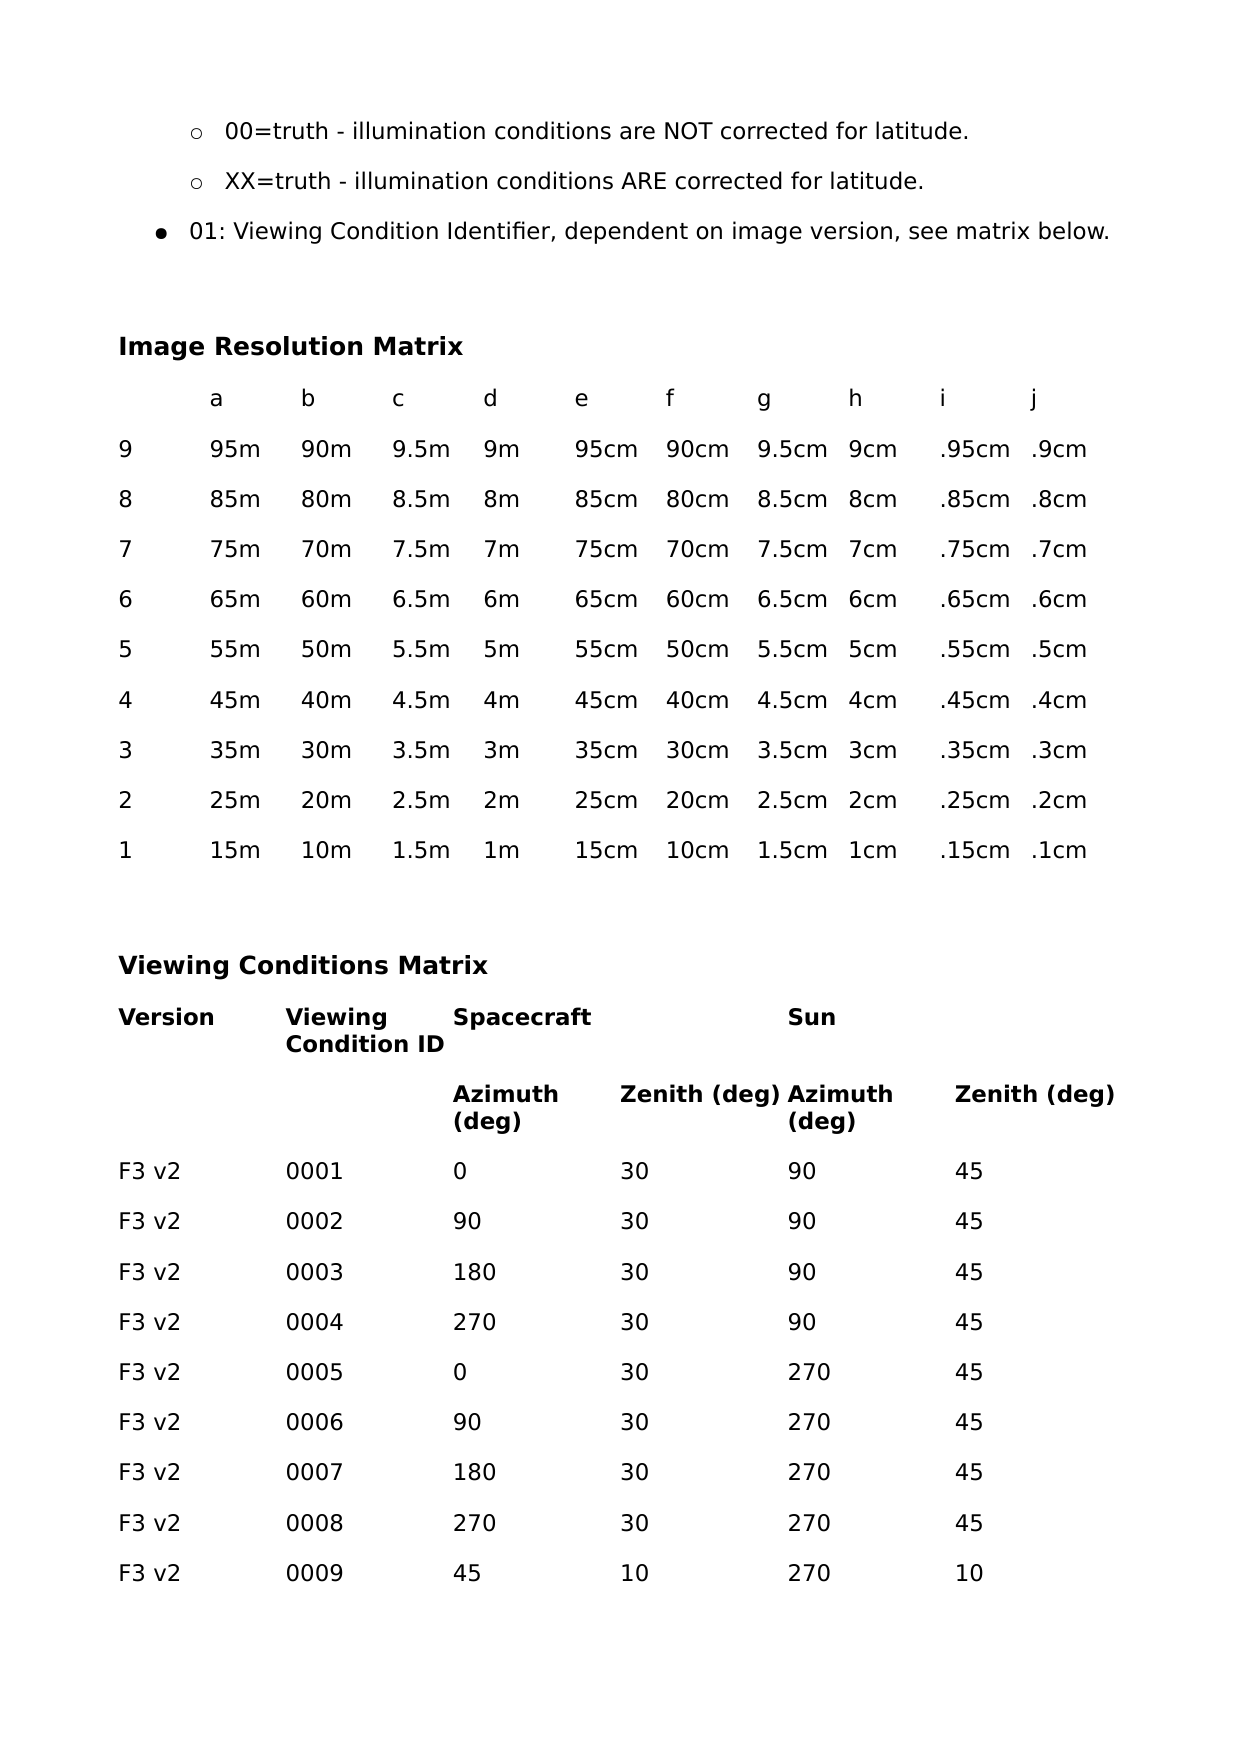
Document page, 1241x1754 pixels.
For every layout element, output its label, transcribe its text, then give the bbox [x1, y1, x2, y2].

table_cell F3 v2 [118, 1548, 285, 1598]
table_cell 90cm [666, 424, 757, 474]
table_cell 90 [453, 1398, 620, 1448]
table_cell 7cm [848, 525, 939, 575]
table_cell 9.5m [392, 424, 483, 474]
table_cell 70m [301, 525, 392, 575]
table_header h [848, 374, 939, 424]
table_cell 1m [483, 826, 574, 876]
table_cell 50cm [666, 625, 757, 675]
table_cell 60m [301, 575, 392, 625]
table_header d [483, 374, 574, 424]
table_cell 30 [620, 1147, 787, 1197]
table_cell .4cm [1031, 675, 1122, 725]
table_cell 8.5m [392, 474, 483, 524]
table_cell 20m [301, 776, 392, 826]
table_cell 45 [453, 1548, 620, 1598]
table_cell 90m [301, 424, 392, 474]
table_cell 5.5cm [757, 625, 848, 675]
table_cell 7.5m [392, 525, 483, 575]
table_cell .55cm [939, 625, 1031, 675]
table_cell 10 [620, 1548, 787, 1598]
table_cell 65m [209, 575, 301, 625]
table_cell 3m [483, 725, 574, 776]
table_cell .6cm [1031, 575, 1122, 625]
table_cell F3 v2 [118, 1247, 285, 1297]
table_cell 15m [209, 826, 301, 876]
table_cell 45m [209, 675, 301, 725]
table_cell 45 [955, 1498, 1122, 1548]
table_cell 0006 [285, 1398, 453, 1448]
table_cell 5.5m [392, 625, 483, 675]
table_cell 60cm [666, 575, 757, 625]
table_cell 40m [301, 675, 392, 725]
table_cell F3 v2 [118, 1297, 285, 1347]
table_cell .75cm [939, 525, 1031, 575]
table_cell 5 [118, 625, 209, 675]
table_cell 10 [955, 1548, 1122, 1598]
table_cell 45 [955, 1147, 1122, 1197]
table_cell 5m [483, 625, 574, 675]
table_cell 2 [118, 776, 209, 826]
table_cell 7m [483, 525, 574, 575]
table_cell 3.5cm [757, 725, 848, 776]
table_cell 35m [209, 725, 301, 776]
table_cell .3cm [1031, 725, 1122, 776]
table_cell 70cm [666, 525, 757, 575]
table_cell 25cm [574, 776, 666, 826]
table_cell F3 v2 [118, 1348, 285, 1398]
table_header g [757, 374, 848, 424]
table_cell F3 v2 [118, 1147, 285, 1197]
table_cell F3 v2 [118, 1398, 285, 1448]
table_cell 30 [620, 1448, 787, 1498]
table_cell 6 [118, 575, 209, 625]
table_cell .95cm [939, 424, 1031, 474]
table_cell 30cm [666, 725, 757, 776]
table_cell 45 [955, 1448, 1122, 1498]
table_cell 270 [787, 1498, 954, 1548]
table_cell 30 [620, 1498, 787, 1548]
table_cell 75m [209, 525, 301, 575]
table_cell 80m [301, 474, 392, 524]
table_cell F3 v2 [118, 1197, 285, 1247]
table_cell 270 [787, 1348, 954, 1398]
table_cell 0008 [285, 1498, 453, 1548]
table_cell [118, 1070, 285, 1147]
table_header e [574, 374, 666, 424]
table_cell 270 [787, 1548, 954, 1598]
table_cell 0009 [285, 1548, 453, 1598]
table_cell 90 [787, 1297, 954, 1347]
table_cell Azimuth (deg) [453, 1070, 620, 1147]
table_cell .45cm [939, 675, 1031, 725]
table_cell 55m [209, 625, 301, 675]
table_cell 10cm [666, 826, 757, 876]
table_cell 35cm [574, 725, 666, 776]
table_cell 1 [118, 826, 209, 876]
table_cell 1cm [848, 826, 939, 876]
table_cell .2cm [1031, 776, 1122, 826]
table_cell .1cm [1031, 826, 1122, 876]
table_cell 45 [955, 1247, 1122, 1297]
table_cell .9cm [1031, 424, 1122, 474]
table_header b [301, 374, 392, 424]
table_cell 270 [787, 1448, 954, 1498]
table_cell 270 [453, 1297, 620, 1347]
table_cell 3.5m [392, 725, 483, 776]
table_cell 0007 [285, 1448, 453, 1498]
table_header Sun [787, 993, 1122, 1070]
table_cell 9 [118, 424, 209, 474]
table_cell 7 [118, 525, 209, 575]
table_cell 85m [209, 474, 301, 524]
table_cell 90 [787, 1147, 954, 1197]
table_cell .35cm [939, 725, 1031, 776]
table_cell 6m [483, 575, 574, 625]
table_cell 3cm [848, 725, 939, 776]
table_cell 8cm [848, 474, 939, 524]
table_cell 180 [453, 1448, 620, 1498]
table_cell 9cm [848, 424, 939, 474]
table_cell 90 [787, 1197, 954, 1247]
table_cell 1.5cm [757, 826, 848, 876]
table_cell 8.5cm [757, 474, 848, 524]
table_header Spacecraft [453, 993, 787, 1070]
table_cell 20cm [666, 776, 757, 826]
table_cell 30 [620, 1398, 787, 1448]
table_cell 4.5m [392, 675, 483, 725]
table_cell 30 [620, 1348, 787, 1398]
table_cell 45 [955, 1398, 1122, 1448]
table_cell 10m [301, 826, 392, 876]
table_cell 80cm [666, 474, 757, 524]
table_cell F3 v2 [118, 1448, 285, 1498]
table_cell 30 [620, 1247, 787, 1297]
table_cell .5cm [1031, 625, 1122, 675]
table_cell 45 [955, 1297, 1122, 1347]
table_cell .7cm [1031, 525, 1122, 575]
table_cell 4.5cm [757, 675, 848, 725]
table_cell 180 [453, 1247, 620, 1297]
table_cell 45 [955, 1197, 1122, 1247]
table_cell 6cm [848, 575, 939, 625]
table_cell 55cm [574, 625, 666, 675]
table_cell 4m [483, 675, 574, 725]
table_cell Azimuth (deg) [787, 1070, 954, 1147]
table_header c [392, 374, 483, 424]
table_cell Zenith (deg) [955, 1070, 1122, 1147]
table_cell 30 [620, 1297, 787, 1347]
table_cell 65cm [574, 575, 666, 625]
table_cell 0003 [285, 1247, 453, 1297]
table_header j [1031, 374, 1122, 424]
table_cell .85cm [939, 474, 1031, 524]
table_cell 95m [209, 424, 301, 474]
table_cell 90 [787, 1247, 954, 1297]
table_header i [939, 374, 1031, 424]
table_cell 1.5m [392, 826, 483, 876]
table_cell 0 [453, 1348, 620, 1398]
list 01: Viewing Condition Identifier, dependent on image version, see matrix below. [153, 218, 1122, 245]
table_cell 45 [955, 1348, 1122, 1398]
table_header a [209, 374, 301, 424]
table_cell 2.5cm [757, 776, 848, 826]
table_cell 4cm [848, 675, 939, 725]
table_cell 95cm [574, 424, 666, 474]
table_cell .15cm [939, 826, 1031, 876]
list 00=truth - illumination conditions are NOT corrected for latitude. [189, 118, 1122, 145]
list XX=truth - illumination conditions ARE corrected for latitude. [189, 168, 1122, 195]
table_cell 2cm [848, 776, 939, 826]
table_cell 270 [787, 1398, 954, 1448]
subtitle Image Resolution Matrix [118, 332, 1122, 361]
table_header [118, 374, 209, 424]
table_header f [666, 374, 757, 424]
table_cell .25cm [939, 776, 1031, 826]
table_cell 15cm [574, 826, 666, 876]
table_cell 7.5cm [757, 525, 848, 575]
table_cell 8m [483, 474, 574, 524]
table_cell 0 [453, 1147, 620, 1197]
table_cell F3 v2 [118, 1498, 285, 1548]
table_cell 5cm [848, 625, 939, 675]
table_cell 9m [483, 424, 574, 474]
table_cell 90 [453, 1197, 620, 1247]
subtitle Viewing Conditions Matrix [118, 951, 1122, 980]
table_cell 8 [118, 474, 209, 524]
table_cell 45cm [574, 675, 666, 725]
table_cell 85cm [574, 474, 666, 524]
table_cell 2m [483, 776, 574, 826]
table_cell 30 [620, 1197, 787, 1247]
table_cell Zenith (deg) [620, 1070, 787, 1147]
table_cell 9.5cm [757, 424, 848, 474]
table_cell 30m [301, 725, 392, 776]
table_cell 4 [118, 675, 209, 725]
table_cell 6.5m [392, 575, 483, 625]
table_cell .65cm [939, 575, 1031, 625]
table_cell 270 [453, 1498, 620, 1548]
table_cell 40cm [666, 675, 757, 725]
table_cell 0002 [285, 1197, 453, 1247]
table_cell 0004 [285, 1297, 453, 1347]
table_cell [285, 1070, 453, 1147]
table_header Viewing Condition ID [285, 993, 453, 1070]
table_cell 50m [301, 625, 392, 675]
table_cell 75cm [574, 525, 666, 575]
table_header Version [118, 993, 285, 1070]
table_cell 25m [209, 776, 301, 826]
table_cell 2.5m [392, 776, 483, 826]
table_cell 0001 [285, 1147, 453, 1197]
table_cell 0005 [285, 1348, 453, 1398]
table_cell .8cm [1031, 474, 1122, 524]
table_cell 6.5cm [757, 575, 848, 625]
table_cell 3 [118, 725, 209, 776]
